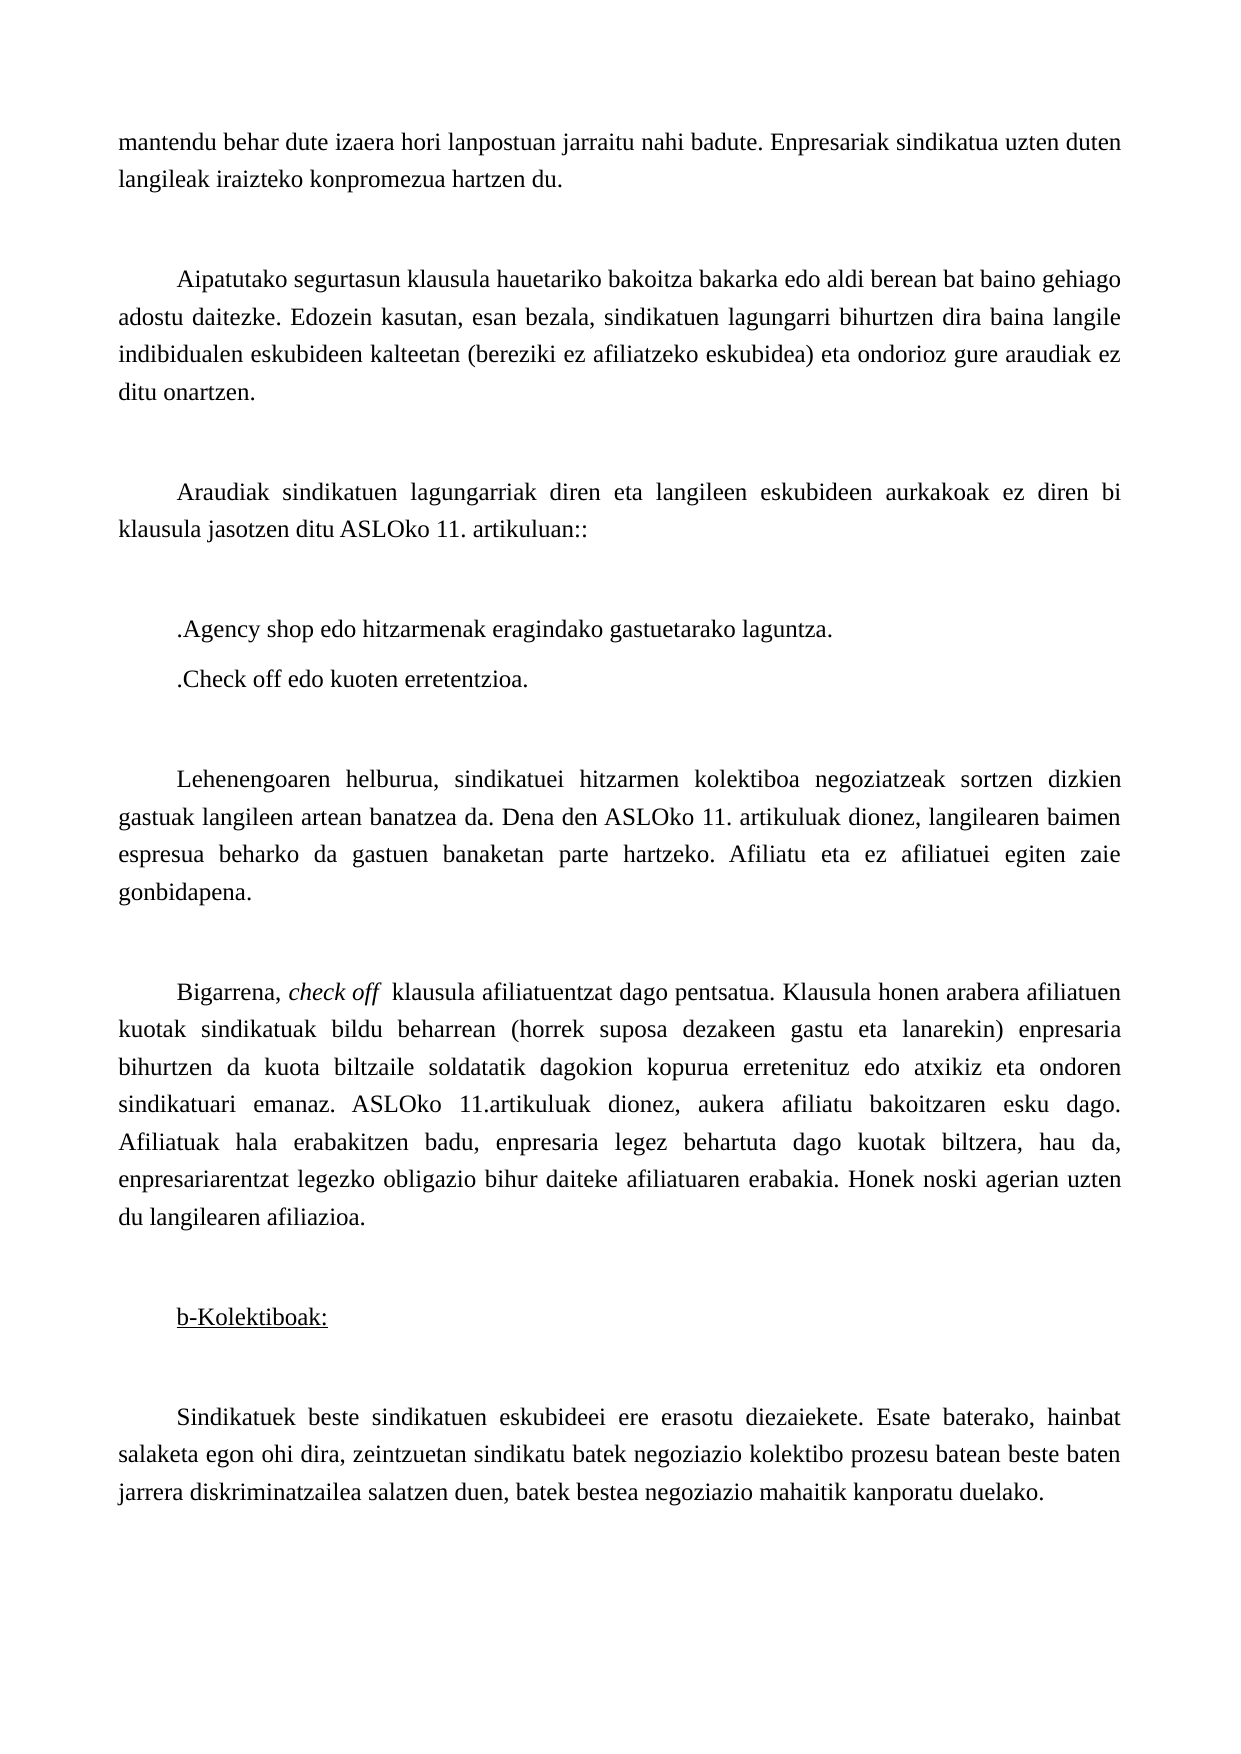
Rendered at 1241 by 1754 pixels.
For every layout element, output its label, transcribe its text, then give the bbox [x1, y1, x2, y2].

text b-Kolektiboak: [118, 1293, 1122, 1331]
text mantendu behar dute izaera hori lanpostuan jarraitu nahi badute. Enpresariak sindikatua uzten duten langileak iraizteko konpromezua hartzen du. [118, 118, 1122, 193]
text .Agency shop edo hitzarmenak eragindako gastuetarako laguntza. [118, 606, 1122, 643]
text Lehenengoaren helburua, sindikatuei hitzarmen kolektiboa negoziatzeak sortzen dizkien gastuak langileen artean banatzea da. Dena den ASLOko 11. artikuluak dionez, langilearen baimen espresua beharko da gastuen banaketan parte hartzeko. Afiliatu eta ez afiliatuei egiten zaie gonbidapena. [118, 756, 1122, 906]
text Bigarrena, check off klausula afiliatuentzat dago pentsatua. Klausula honen arabera afiliatuen kuotak sindikatuak bildu beharrean (horrek suposa dezakeen gastu eta lanarekin) enpresaria bihurtzen da kuota biltzaile soldatatik dagokion kopurua erretenituz edo atxikiz eta ondoren sindikatuari emanaz. ASLOko 11.artikuluak dionez, aukera afiliatu bakoitzaren esku dago. Afiliatuak hala erabakitzen badu, enpresaria legez behartuta dago kuotak biltzera, hau da, enpresariarentzat legezko obligazio bihur daiteke afiliatuaren erabakia. Honek noski agerian uzten du langilearen afiliazioa. [118, 968, 1122, 1231]
text Sindikatuek beste sindikatuen eskubideei ere erasotu diezaiekete. Esate baterako, hainbat salaketa egon ohi dira, zeintzuetan sindikatu batek negoziazio kolektibo prozesu batean beste baten jarrera diskriminatzailea salatzen duen, batek bestea negoziazio mahaitik kanporatu duelako. [118, 1393, 1122, 1506]
text Aipatutako segurtasun klausula hauetariko bakoitza bakarka edo aldi berean bat baino gehiago adostu daitezke. Edozein kasutan, esan bezala, sindikatuen lagungarri bihurtzen dira baina langile indibidualen eskubideen kalteetan (bereziki ez afiliatzeko eskubidea) eta ondorioz gure araudiak ez ditu onartzen. [118, 256, 1122, 406]
text .Check off edo kuoten erretentzioa. [118, 656, 1122, 693]
text Araudiak sindikatuen lagungarriak diren eta langileen eskubideen aurkakoak ez diren bi klausula jasotzen ditu ASLOko 11. artikuluan:: [118, 468, 1122, 543]
